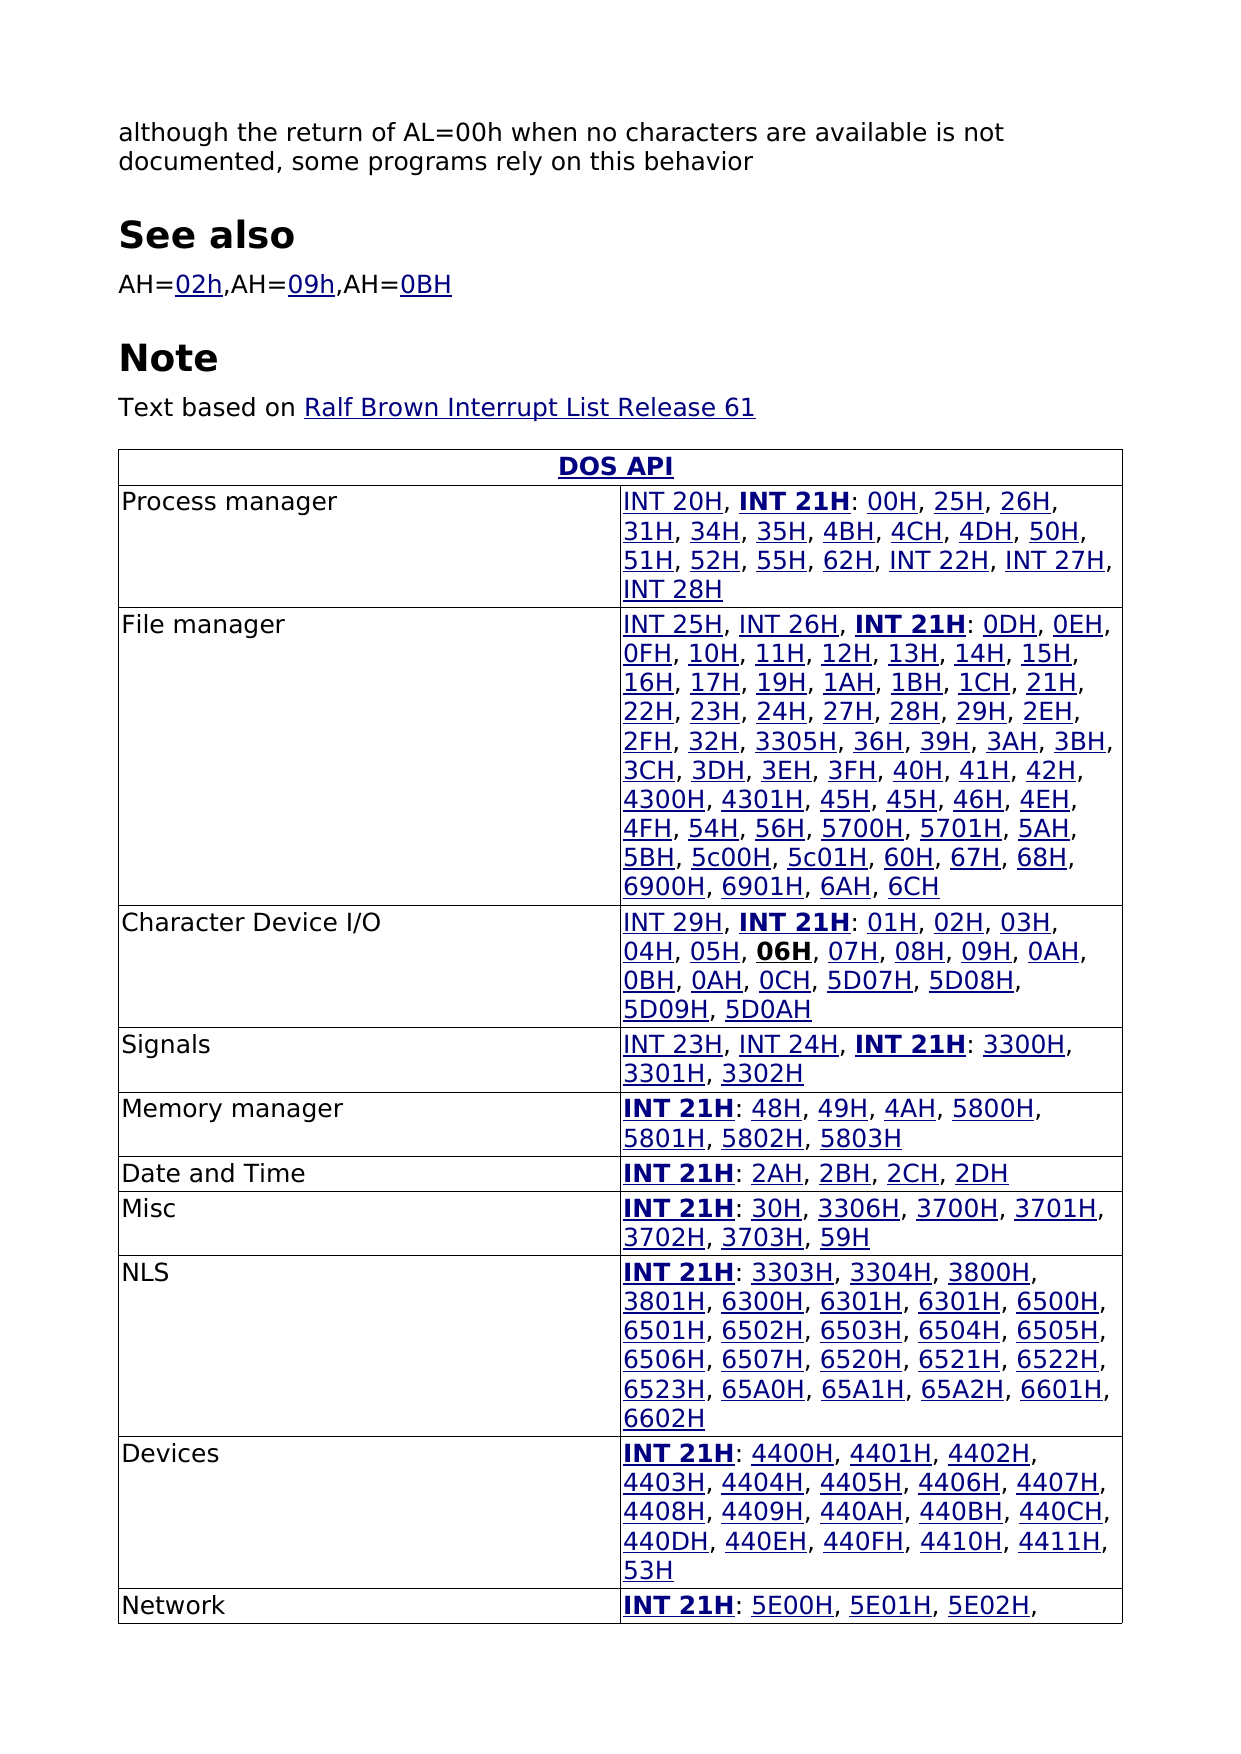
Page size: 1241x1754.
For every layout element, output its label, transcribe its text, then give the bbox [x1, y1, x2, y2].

table_cell INT 21H: 3303H, 3304H, 3800H, 3801H, 6300H, 6301H, 6301H, 6500H, 6501H, 6502H, 6503H, 6504H, 6505H, 6506H, 6507H, 6520H, 6521H, 6522H, 6523H, 65A0H, 65A1H, 65A2H, 6601H, 6602H [621, 1256, 1122, 1436]
table_cell Memory manager [119, 1093, 620, 1156]
subtitle Note [118, 337, 1122, 380]
table_cell INT 23H, INT 24H, INT 21H: 3300H, 3301H, 3302H [621, 1028, 1122, 1092]
table_cell INT 21H: 2AH, 2BH, 2CH, 2DH [621, 1157, 1122, 1191]
table_cell Network [119, 1589, 620, 1623]
table_header DOS API [119, 450, 1122, 484]
text AH=02h,AH=09h,AH=0BH [118, 270, 1122, 299]
table_cell Process manager [119, 486, 620, 607]
table_cell Date and Time [119, 1157, 620, 1191]
table_cell INT 21H: 5E00H, 5E01H, 5E02H, [621, 1589, 1122, 1623]
table_cell INT 21H: 30H, 3306H, 3700H, 3701H, 3702H, 3703H, 59H [621, 1192, 1122, 1255]
table_cell File manager [119, 608, 620, 905]
table_cell INT 20H, INT 21H: 00H, 25H, 26H, 31H, 34H, 35H, 4BH, 4CH, 4DH, 50H, 51H, 52H, 55H, 62H, INT 22H, INT 27H, INT 28H [621, 486, 1122, 607]
table_cell Misc [119, 1192, 620, 1255]
text Text based on Ralf Brown Interrupt List Release 61 [118, 393, 1122, 422]
table_cell INT 21H: 4400H, 4401H, 4402H, 4403H, 4404H, 4405H, 4406H, 4407H, 4408H, 4409H, 440AH, 440BH, 440CH, 440DH, 440EH, 440FH, 4410H, 4411H, 53H [621, 1437, 1122, 1588]
table_cell INT 29H, INT 21H: 01H, 02H, 03H, 04H, 05H, 06H, 07H, 08H, 09H, 0AH, 0BH, 0AH, 0CH, 5D07H, 5D08H, 5D09H, 5D0AH [621, 906, 1122, 1027]
table_cell INT 25H, INT 26H, INT 21H: 0DH, 0EH, 0FH, 10H, 11H, 12H, 13H, 14H, 15H, 16H, 17H, 19H, 1AH, 1BH, 1CH, 21H, 22H, 23H, 24H, 27H, 28H, 29H, 2EH, 2FH, 32H, 3305H, 36H, 39H, 3AH, 3BH, 3CH, 3DH, 3EH, 3FH, 40H, 41H, 42H, 4300H, 4301H, 45H, 45H, 46H, 4EH, 4FH, 54H, 56H, 5700H, 5701H, 5AH, 5BH, 5c00H, 5c01H, 60H, 67H, 68H, 6900H, 6901H, 6AH, 6CH [621, 608, 1122, 905]
table_cell NLS [119, 1256, 620, 1436]
text although the return of AL=00h when no characters are available is not documented, some programs rely on this behavior [118, 118, 1122, 176]
subtitle See also [118, 214, 1122, 258]
table_cell Signals [119, 1028, 620, 1092]
table_cell Devices [119, 1437, 620, 1588]
table_cell Character Device I/O [119, 906, 620, 1027]
table_cell INT 21H: 48H, 49H, 4AH, 5800H, 5801H, 5802H, 5803H [621, 1093, 1122, 1156]
